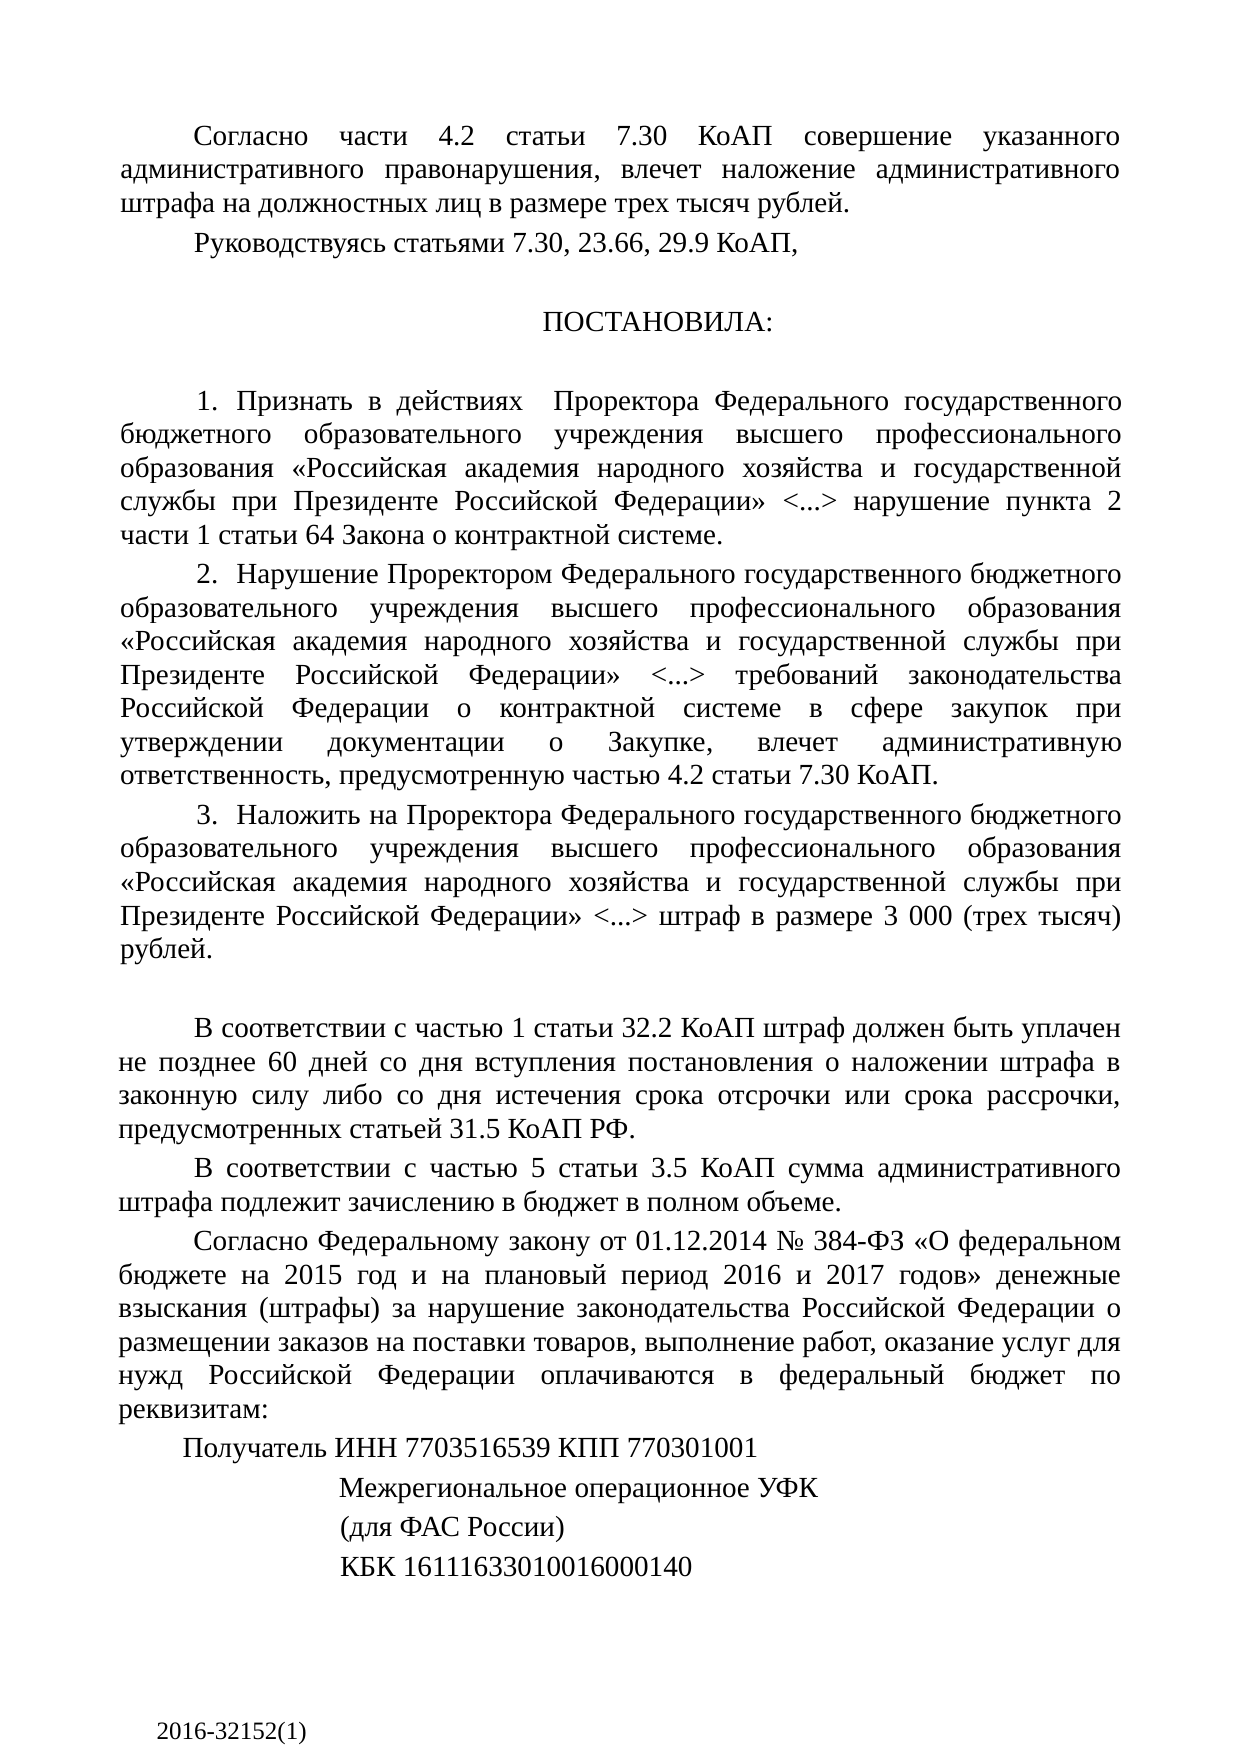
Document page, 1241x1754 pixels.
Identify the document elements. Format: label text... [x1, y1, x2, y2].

text Согласно Федеральному закону от 01.12.2014 № 384-ФЗ «О федеральном бюджете на 2015 год и на плановый период 2016 и 2017 годов» денежные взыскания (штрафы) за нарушение законодательства Российской Федерации о размещении заказов на поставки товаров, выполнение работ, оказание услуг для нужд Российской Федерации оплачиваются в федеральный бюджет по реквизитам: [118, 1223, 1122, 1424]
text В соответствии с частью 1 статьи 32.2 КоАП штраф должен быть уплачен не позднее 60 дней со дня вступления постановления о наложении штрафа в законную силу либо со дня истечения срока отсрочки или срока рассрочки, предусмотренных статьей 31.5 КоАП РФ. [118, 1010, 1122, 1144]
text Межрегиональное операционное УФК [118, 1470, 1122, 1503]
text ПОСТАНОВИЛА: [118, 304, 1122, 337]
list Нарушение Проректором Федерального государственного бюджетного образовательного учреждения высшего профессионального образования «Российская академия народного хозяйства и государственной службы при Президенте Российской Федерации» <...> требований законодательства Российской Федерации о контрактной системе в сфере закупок при утверждении документации о Закупке, влечет административную ответственность, предусмотренную частью 4.2 статьи 7.30 КоАП. [120, 556, 1122, 791]
text КБК 16111633010016000140 [118, 1549, 1122, 1582]
text Получатель ИНН 7703516539 КПП 770301001 [118, 1430, 1122, 1464]
list Наложить на Проректора Федерального государственного бюджетного образовательного учреждения высшего профессионального образования «Российская академия народного хозяйства и государственной службы при Президенте Российской Федерации» <...> штраф в размере 3 000 (трех тысяч) рублей. [120, 797, 1122, 965]
text Руководствуясь статьями 7.30, 23.66, 29.9 КоАП, [118, 225, 1122, 258]
list Признать в действиях Проректора Федерального государственного бюджетного образовательного учреждения высшего профессионального образования «Российская академия народного хозяйства и государственной службы при Президенте Российской Федерации» <...> нарушение пункта 2 части 1 статьи 64 Закона о контрактной системе. [120, 383, 1122, 550]
text (для ФАС России) [118, 1509, 1122, 1543]
text В соответствии с частью 5 статьи 3.5 КоАП сумма административного штрафа подлежит зачислению в бюджет в полном объеме. [118, 1150, 1122, 1217]
text Согласно части 4.2 статьи 7.30 КоАП совершение указанного административного правонарушения, влечет наложение административного штрафа на должностных лиц в размере трех тысяч рублей. [120, 118, 1120, 219]
